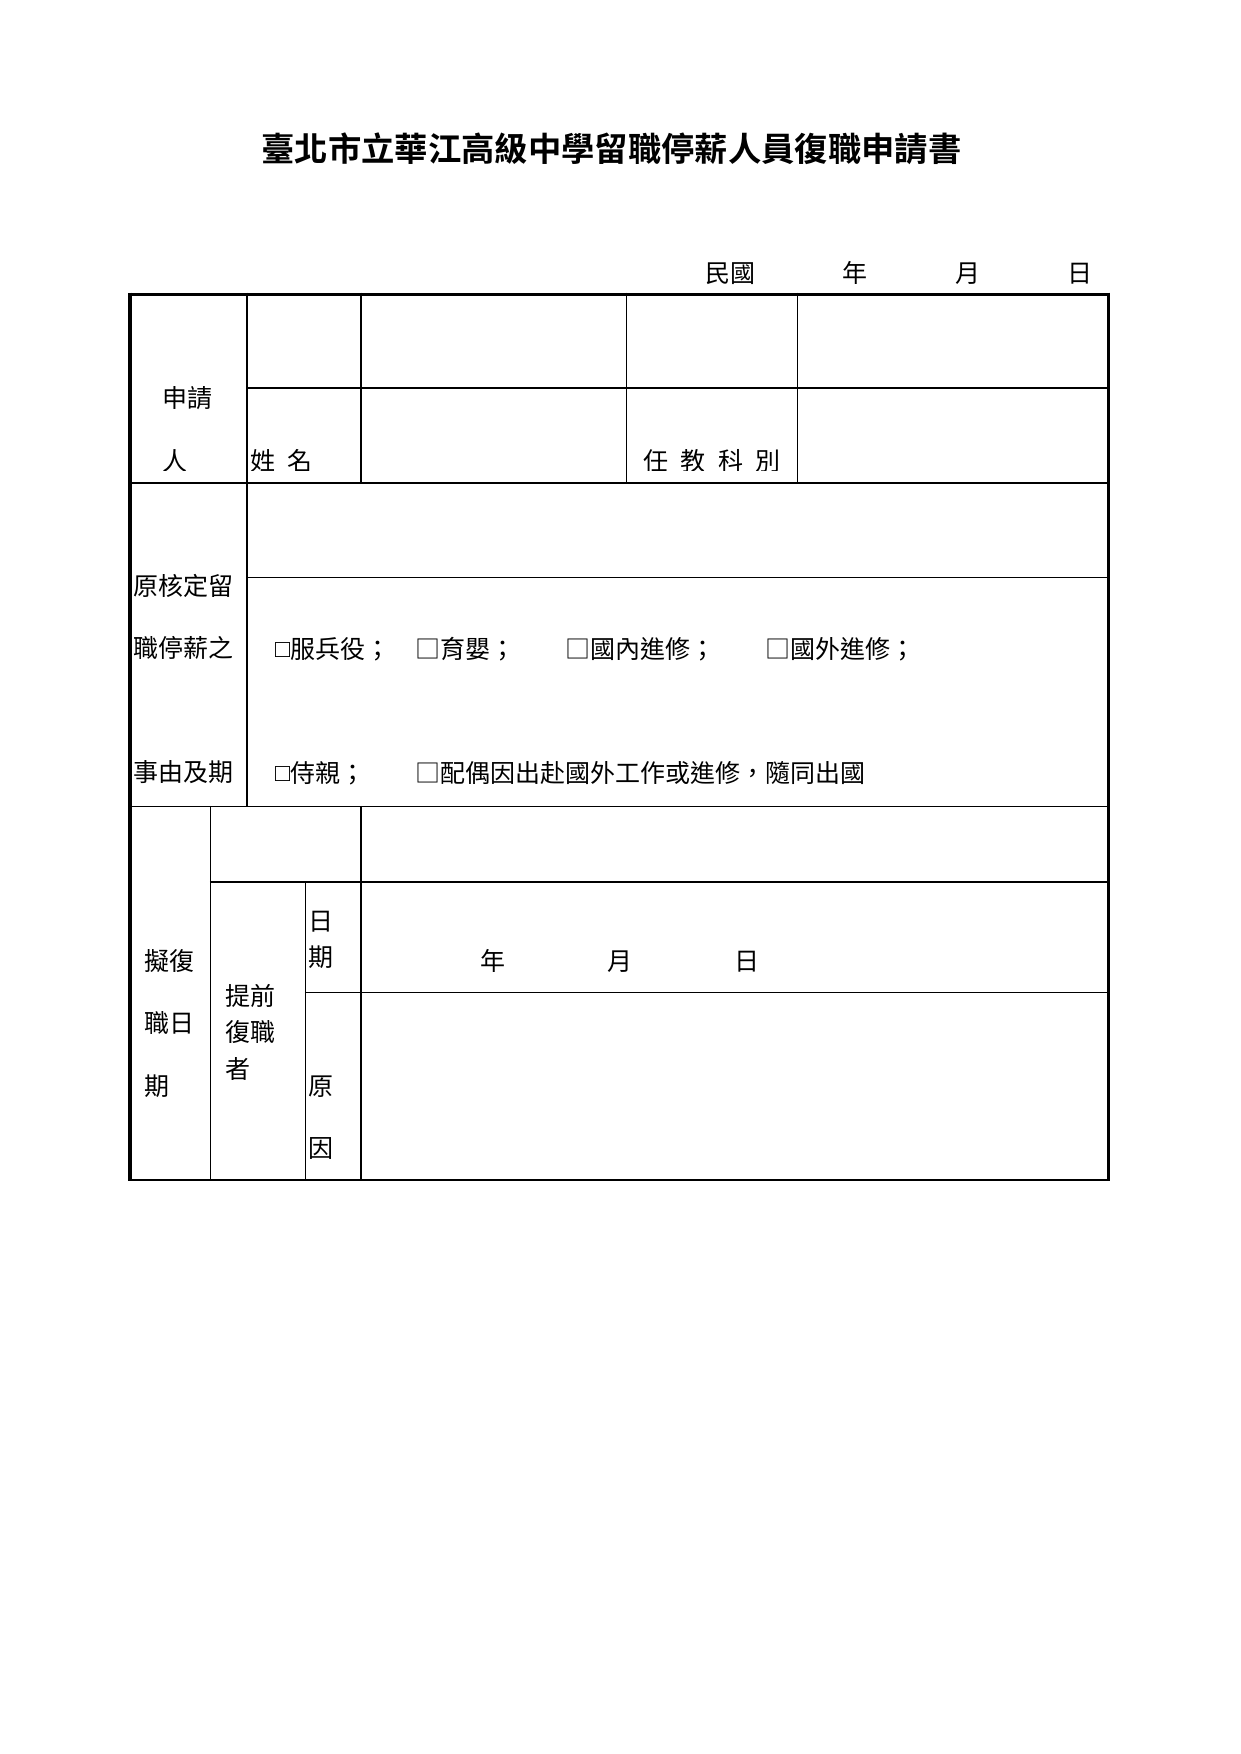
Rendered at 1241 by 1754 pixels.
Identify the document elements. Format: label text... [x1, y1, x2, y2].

table_cell 提前復職者 [211, 883, 305, 1179]
table_cell [798, 389, 1107, 482]
table_header [798, 296, 1107, 387]
table_cell 原核定留職停薪之 事由及期限 [132, 484, 246, 806]
table_header 職 稱 [248, 296, 360, 387]
table_cell 擬復職日期 [132, 807, 210, 1179]
table_cell 任 教 科 別 [627, 389, 797, 482]
table_cell （申請人親自簽名） [362, 389, 626, 482]
text 臺北市立華江高級中學留職停薪人員復職申請書 [130, 105, 1092, 167]
text 民國 年 月 日 [130, 230, 1092, 292]
table_cell 日 期 [306, 883, 360, 992]
table_cell 年 月 日 [362, 883, 1107, 992]
table_cell 原因 [306, 993, 360, 1179]
table_cell 依原核定日期復職者 [211, 807, 360, 881]
table_header 服務單位 [627, 296, 797, 387]
table_cell 年 月 日 [362, 807, 1107, 881]
table_header [362, 296, 626, 387]
table_cell 姓 名 （簽章） [248, 389, 360, 482]
table_cell 自 年 月 日起至 年 月 日止 [248, 484, 1107, 577]
table_cell [362, 993, 1107, 1179]
table_header 申請人 [132, 296, 246, 482]
table_cell □服兵役； □育嬰； □國內進修； □國外進修； □侍親； □配偶因出赴國外工作或進修，隨同出國 □其他 （請檢附原核定留職停薪令影本） [248, 578, 1107, 806]
